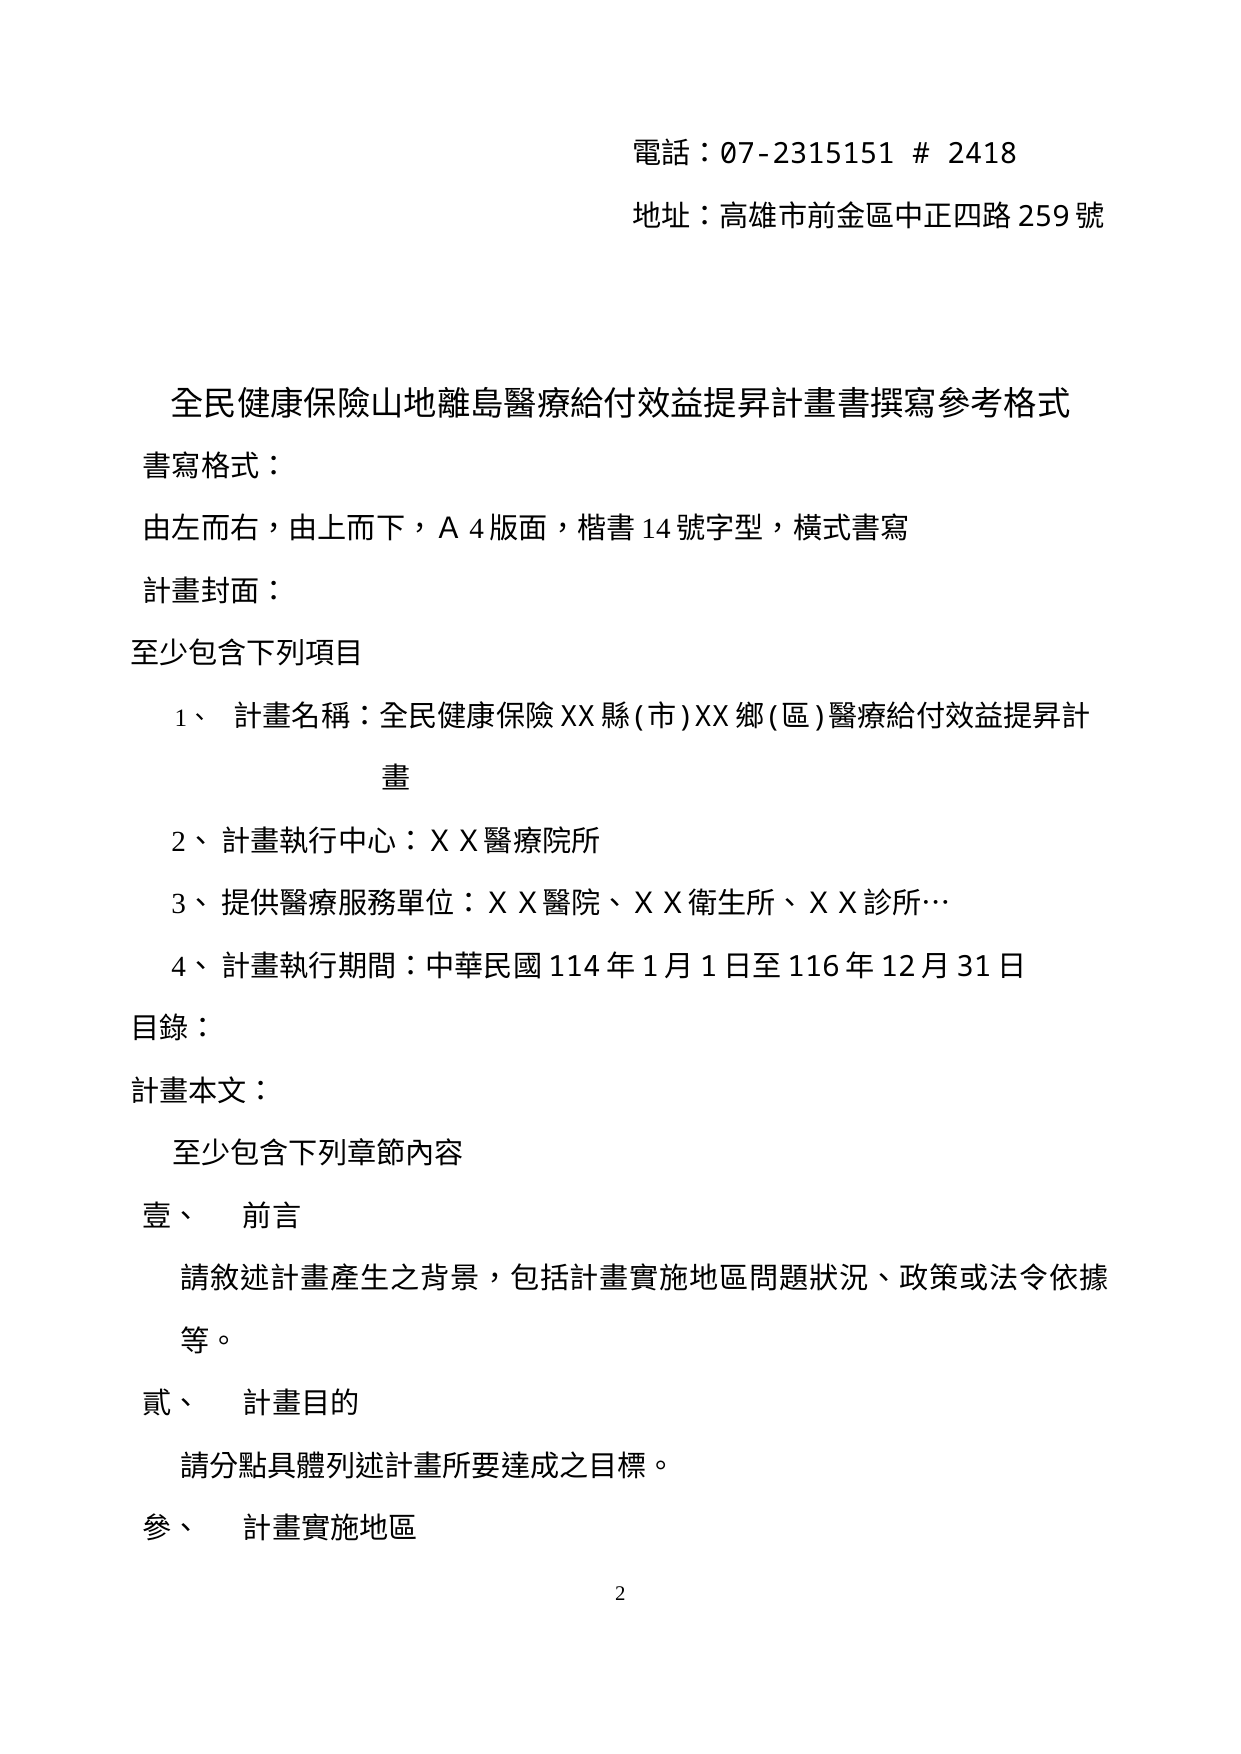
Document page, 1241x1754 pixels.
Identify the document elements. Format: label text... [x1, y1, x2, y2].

text 至少包含下列項目 [130, 609, 1110, 672]
text 由左而右，由上而下，Ａ4版面，楷書14號字型，橫式書寫 [142, 484, 1110, 547]
text 計畫封面： [142, 547, 1110, 609]
list 計畫名稱：全民健康保險XX縣(市)XX鄉(區)醫療給付效益提昇計畫 [174, 672, 1110, 797]
list 計畫實施地區 [142, 1484, 1110, 1547]
list 計畫執行中心：ＸＸ醫療院所 [171, 797, 1110, 859]
list 計畫目的 [142, 1359, 1110, 1422]
text 請敘述計畫產生之背景，包括計畫實施地區問題狀況、政策或法令依據等。 [180, 1234, 1110, 1359]
list 提供醫療服務單位：ＸＸ醫院、ＸＸ衛生所、ＸＸ診所… [171, 859, 1110, 922]
list 計畫執行期間：中華民國114年1月1日至116年12月31日 [171, 922, 1110, 984]
text 書寫格式： [142, 422, 1110, 484]
list 前言 [142, 1172, 1110, 1234]
text 目錄： [130, 984, 1110, 1047]
text 地址：高雄市前金區中正四路259號 [355, 172, 1110, 234]
text 至少包含下列章節內容 [172, 1109, 1110, 1172]
text 全民健康保險山地離島醫療給付效益提昇計畫書撰寫參考格式 [130, 359, 1110, 422]
text 電話：07-2315151 # 2418 [355, 109, 1110, 172]
text 請分點具體列述計畫所要達成之目標。 [180, 1422, 1110, 1484]
text 計畫本文： [130, 1047, 1110, 1109]
